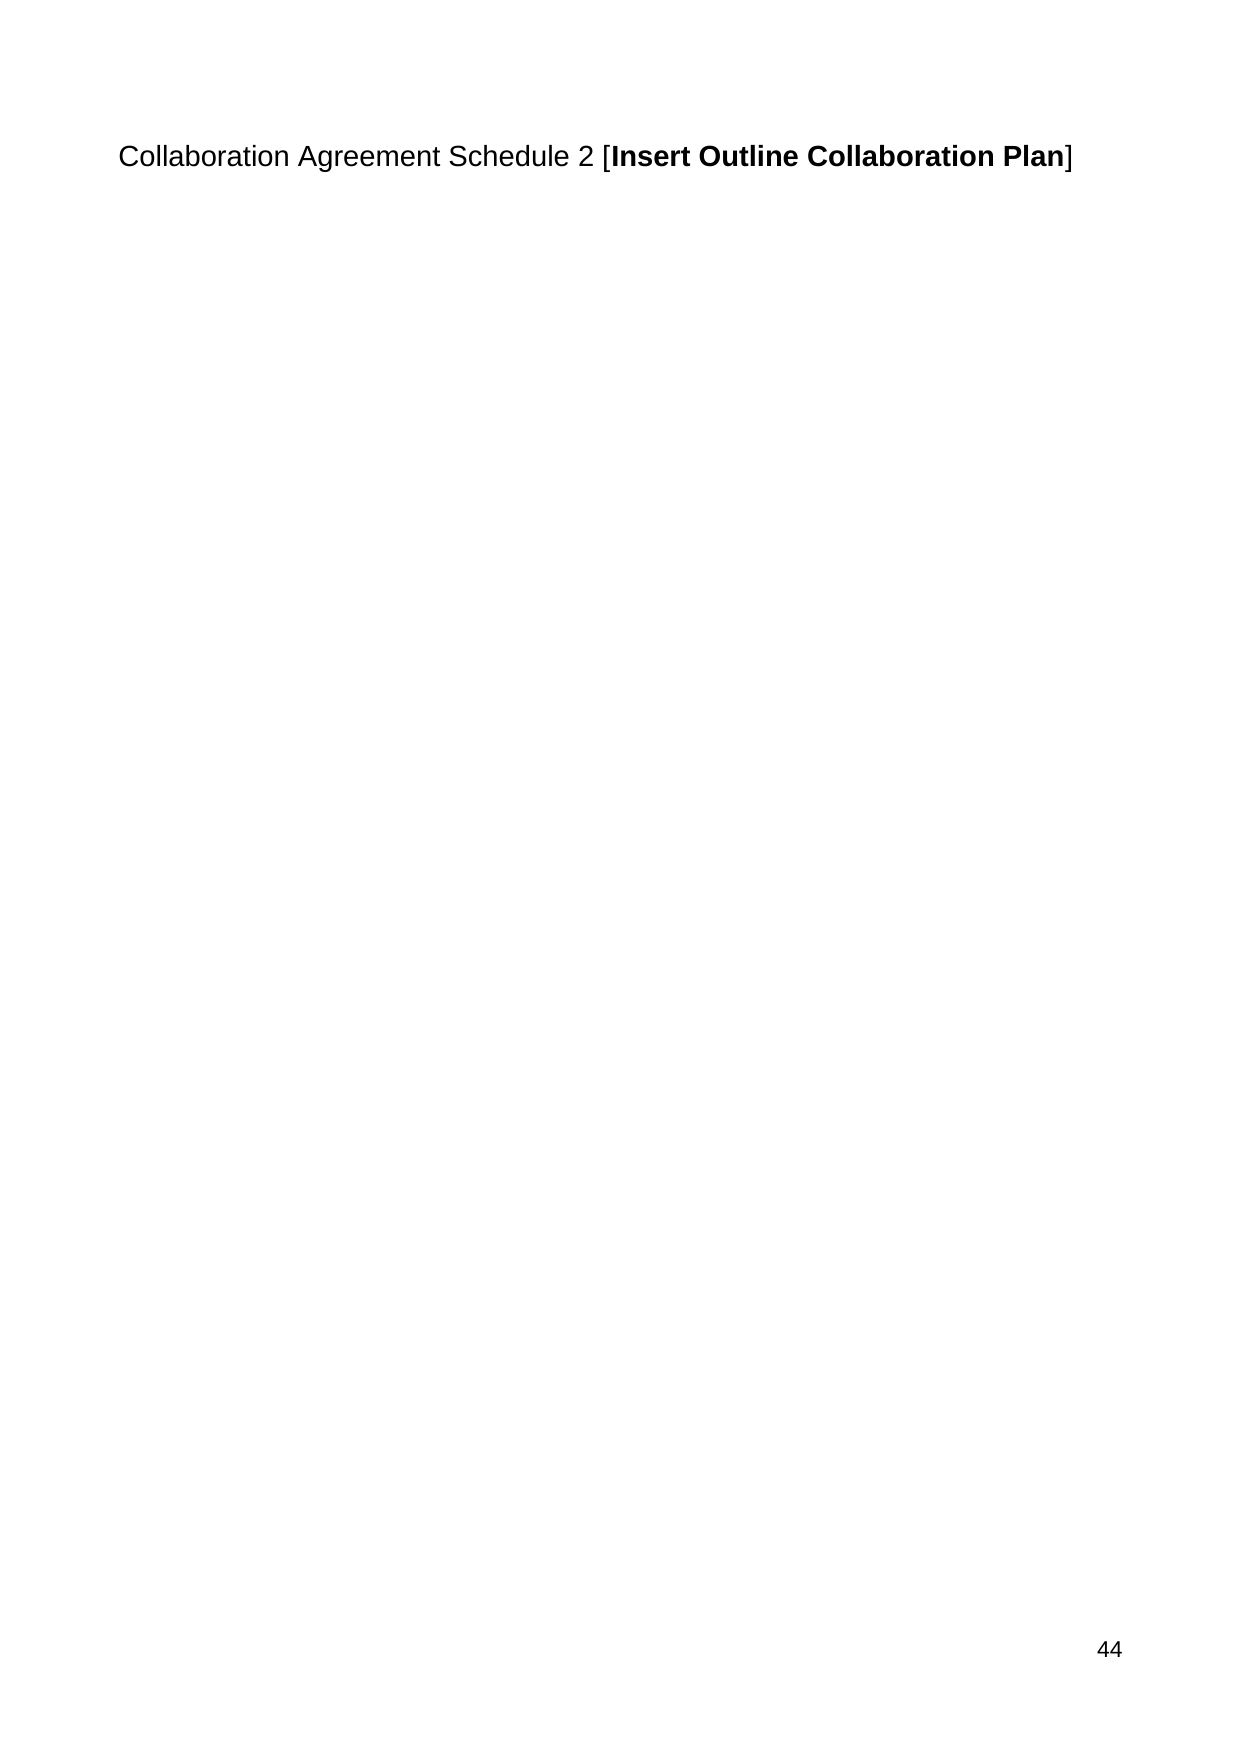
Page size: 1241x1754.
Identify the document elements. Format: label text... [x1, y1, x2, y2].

subtitle Collaboration Agreement Schedule 2 [Insert Outline Collaboration Plan] [118, 138, 1122, 172]
